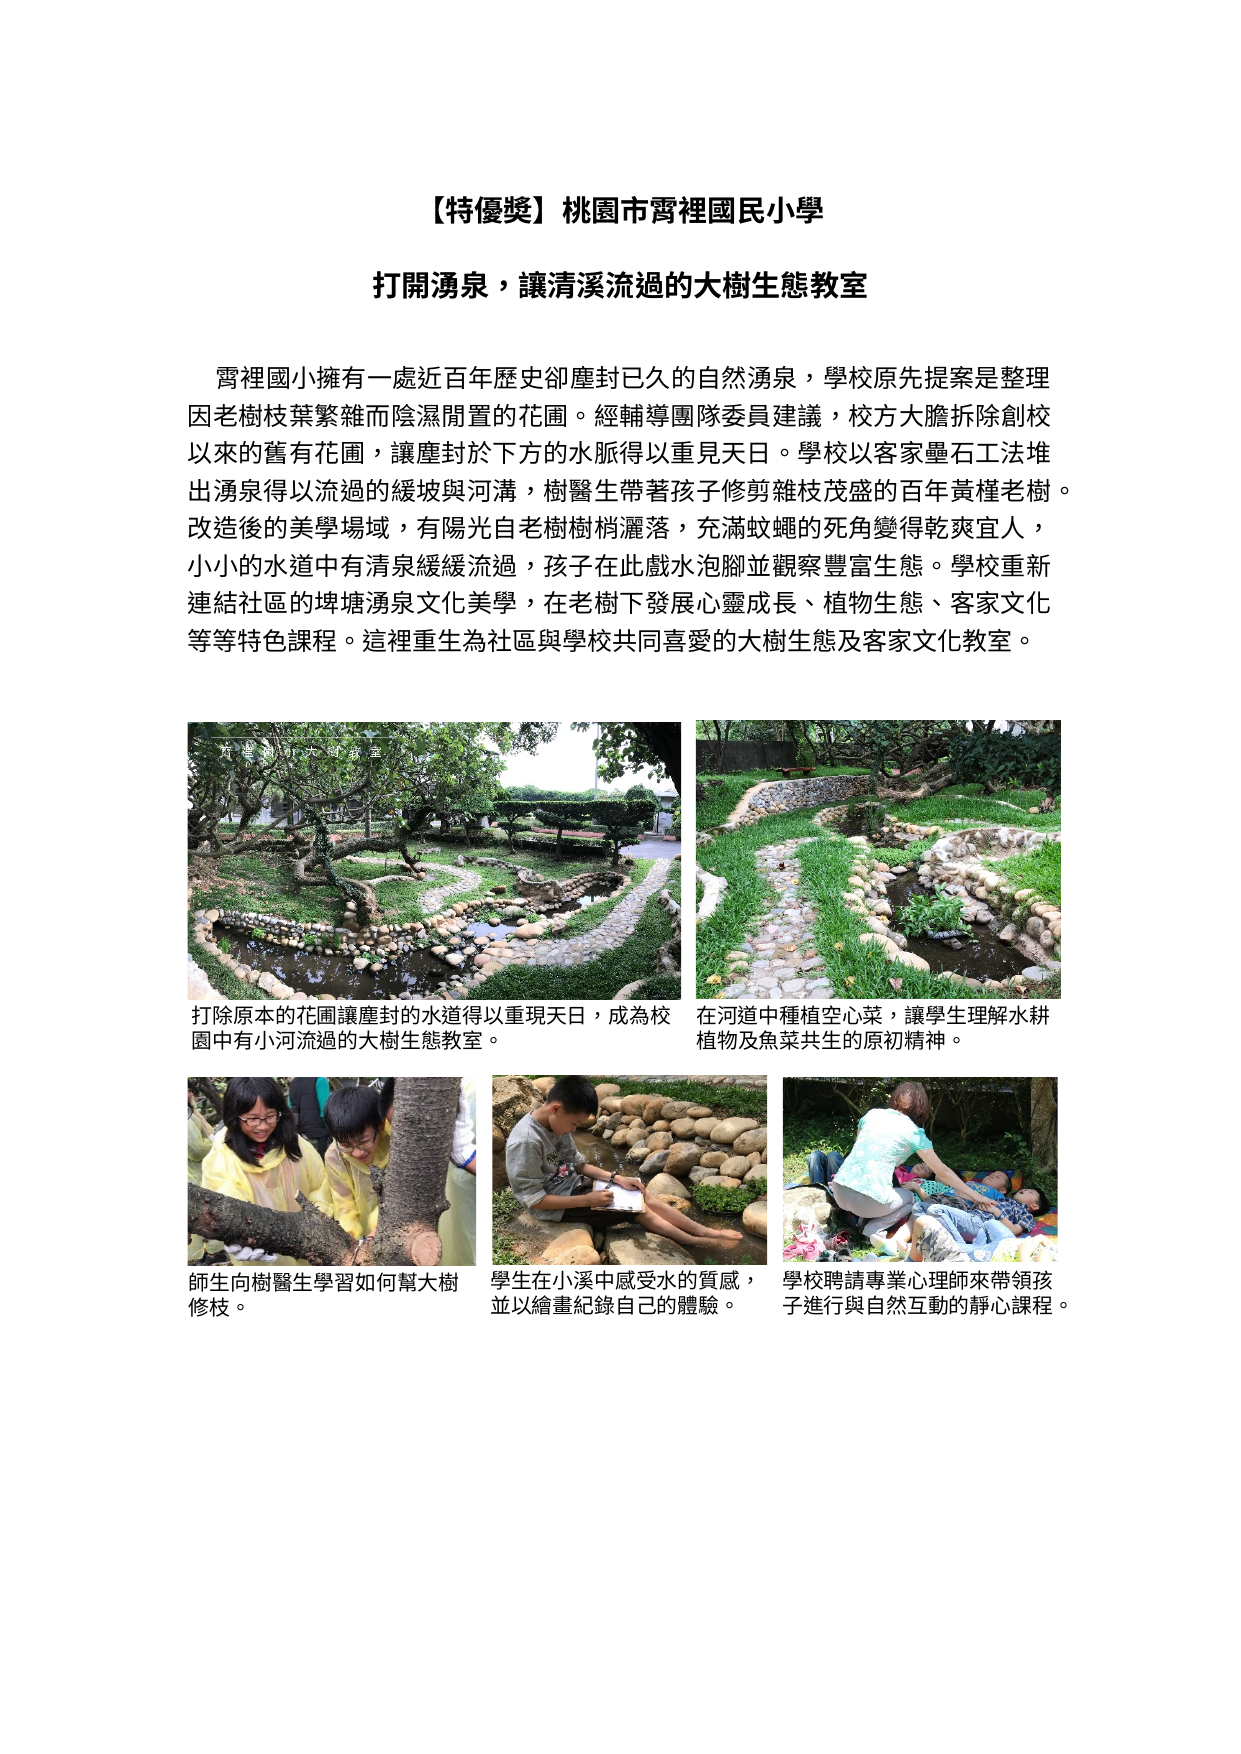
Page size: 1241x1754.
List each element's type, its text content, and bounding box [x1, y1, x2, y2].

picture [695, 720, 1061, 999]
picture [187, 1077, 477, 1266]
picture [187, 722, 682, 1000]
text 學生在小溪中感受水的質感，並以繪畫紀錄自己的體驗。 [490, 1269, 769, 1319]
text 學校聘請專業心理師來帶領孩子進行與自然互動的靜心課程。 [782, 1268, 1061, 1318]
text 霄裡國小擁有一處近百年歷史卻塵封已久的自然湧泉，學校原先提案是整理因老樹枝葉繁雜而陰濕閒置的花圃。經輔導團隊委員建議，校方大膽拆除創校以來的舊有花圃，讓塵封於下方的水脈得以重見天日。學校以客家壘石工法堆出湧泉得以流過的緩坡與河溝，樹醫生帶著孩子修剪雜枝茂盛的百年黃槿老樹。改造後的美學場域，有陽光自老樹樹梢灑落，充滿蚊蠅的死角變得乾爽宜人，小小的水道中有清泉緩緩流過，孩子在此戲水泡腳並觀察豐富生態。學校重新連結社區的埤塘湧泉文化美學，在老樹下發展心靈成長、植物生態、客家文化等等特色課程。這裡重生為社區與學校共同喜愛的大樹生態及客家文化教室。 [187, 352, 1053, 652]
picture [782, 1077, 1058, 1266]
text 在河道中種植空心菜，讓學生理解水耕植物及魚菜共生的原初精神。 [696, 1003, 1062, 1053]
text 師生向樹醫生學習如何幫大樹修枝。 [188, 1270, 468, 1320]
text 打開湧泉，讓清溪流過的大樹生態教室 [187, 239, 1053, 314]
text 【特優奬】桃園市霄裡國民小學 [187, 164, 1053, 239]
picture [492, 1075, 768, 1265]
text 打除原本的花圃讓塵封的水道得以重現天日，成為校園中有小河流過的大樹生態教室。 [192, 1003, 683, 1053]
